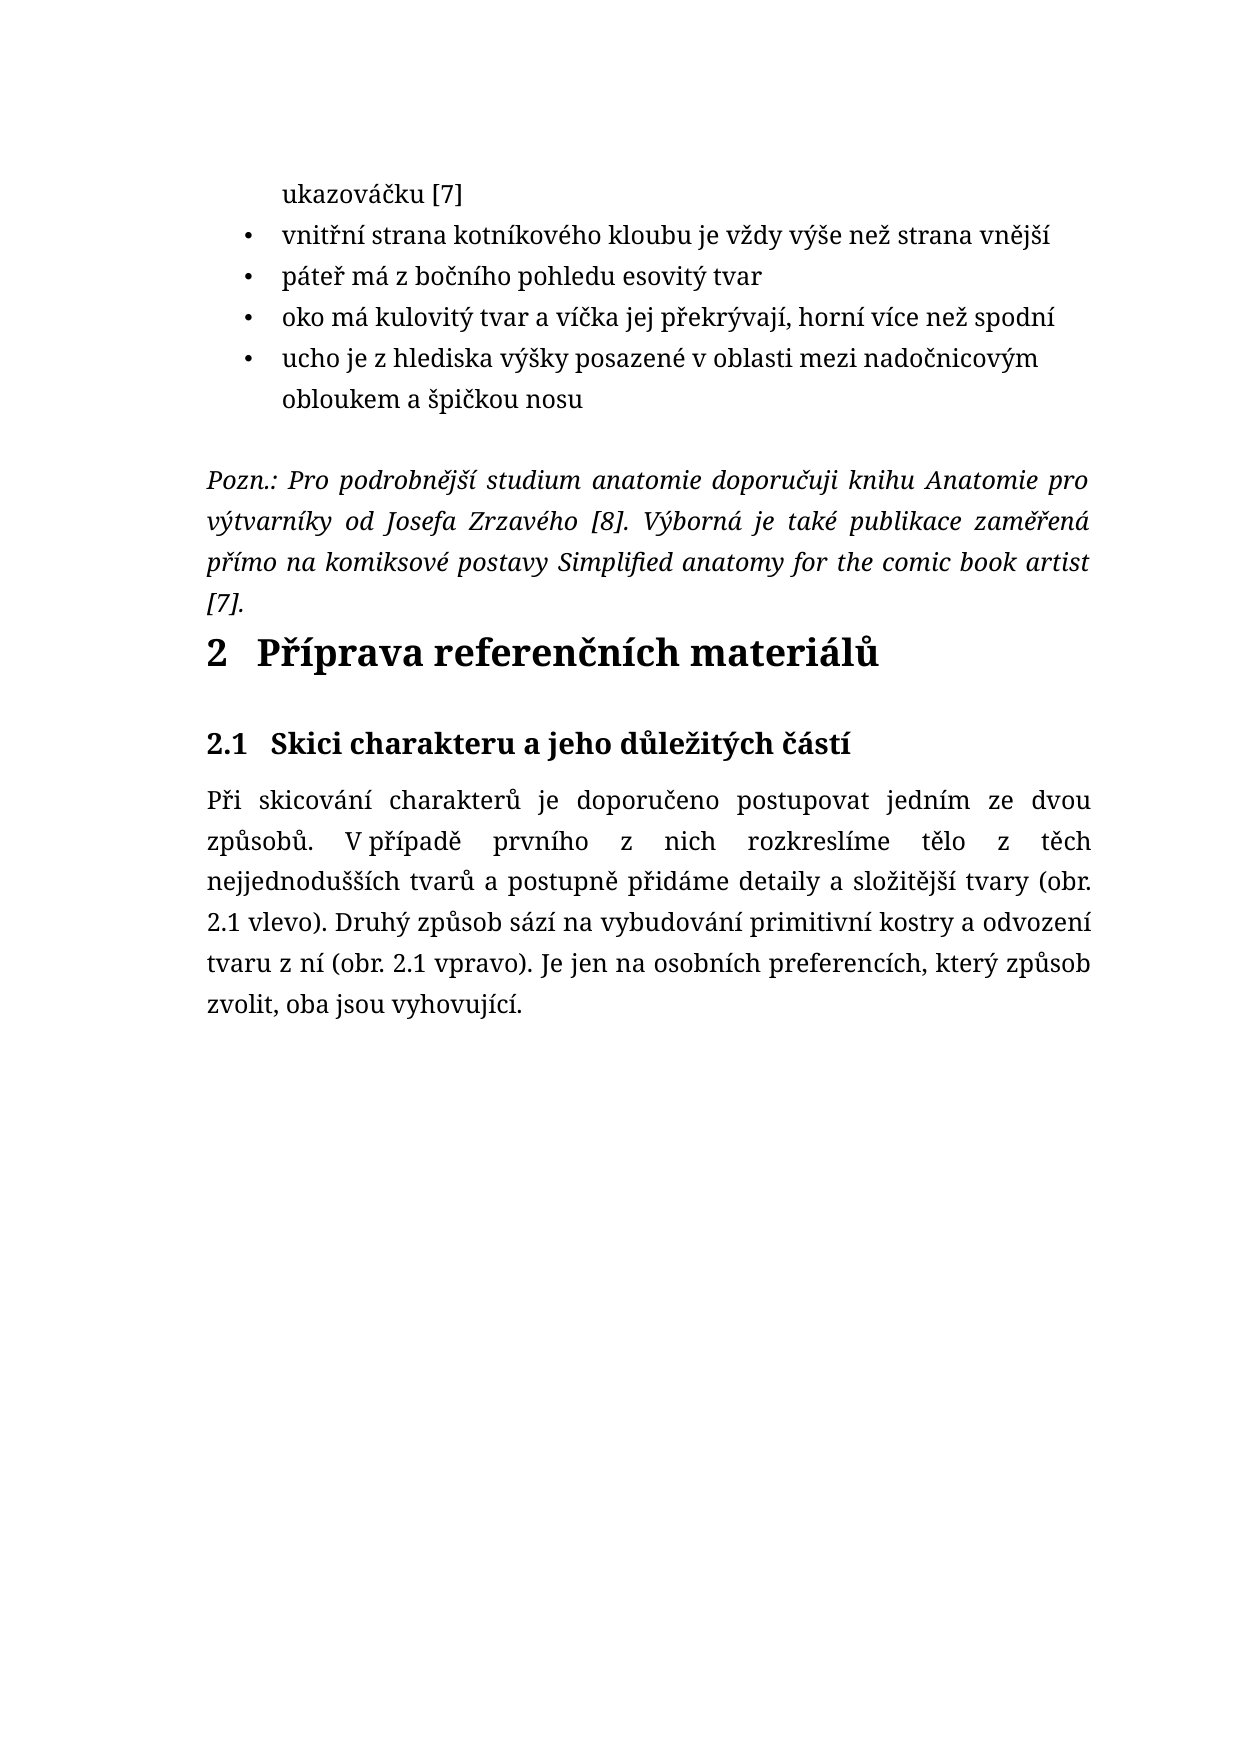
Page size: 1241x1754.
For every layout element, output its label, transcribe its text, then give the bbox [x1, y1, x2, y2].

list ucho je z hlediska výšky posazené v oblasti mezi nadočnicovým obloukem a špičkou nosu [244, 341, 1093, 415]
text 2.1 Skici charakteru a jeho důležitých částí [207, 723, 1093, 763]
text Při skicování charakterů je doporučeno postupovat jedním ze dvou způsobů. V případě prvního z nich rozkreslíme tělo z těch nejjednodušších tvarů a postupně přidáme detaily a složitější tvary (obr. 2.1 vlevo). Druhý způsob sází na vybudování primitivní kostry a odvození tvaru z ní (obr. 2.1 vpravo). Je jen na osobních preferencích, který způsob zvolit, oba jsou vyhovující. [207, 782, 1093, 1021]
list ukazováčku [7] [244, 177, 1093, 211]
text 2 Příprava referenčních materiálů [207, 626, 1093, 677]
list páteř má z bočního pohledu esovitý tvar [244, 259, 1093, 293]
list vnitřní strana kotníkového kloubu je vždy výše než strana vnější [244, 218, 1093, 252]
list oko má kulovitý tvar a víčka jej překrývají, horní více než spodní [244, 300, 1093, 334]
text Pozn.: Pro podrobnější studium anatomie doporučuji knihu Anatomie pro výtvarníky od Josefa Zrzavého [8]. Výborná je také publikace zaměřená přímo na komiksové postavy Simplified anatomy for the comic book artist [7]. [207, 463, 1093, 619]
